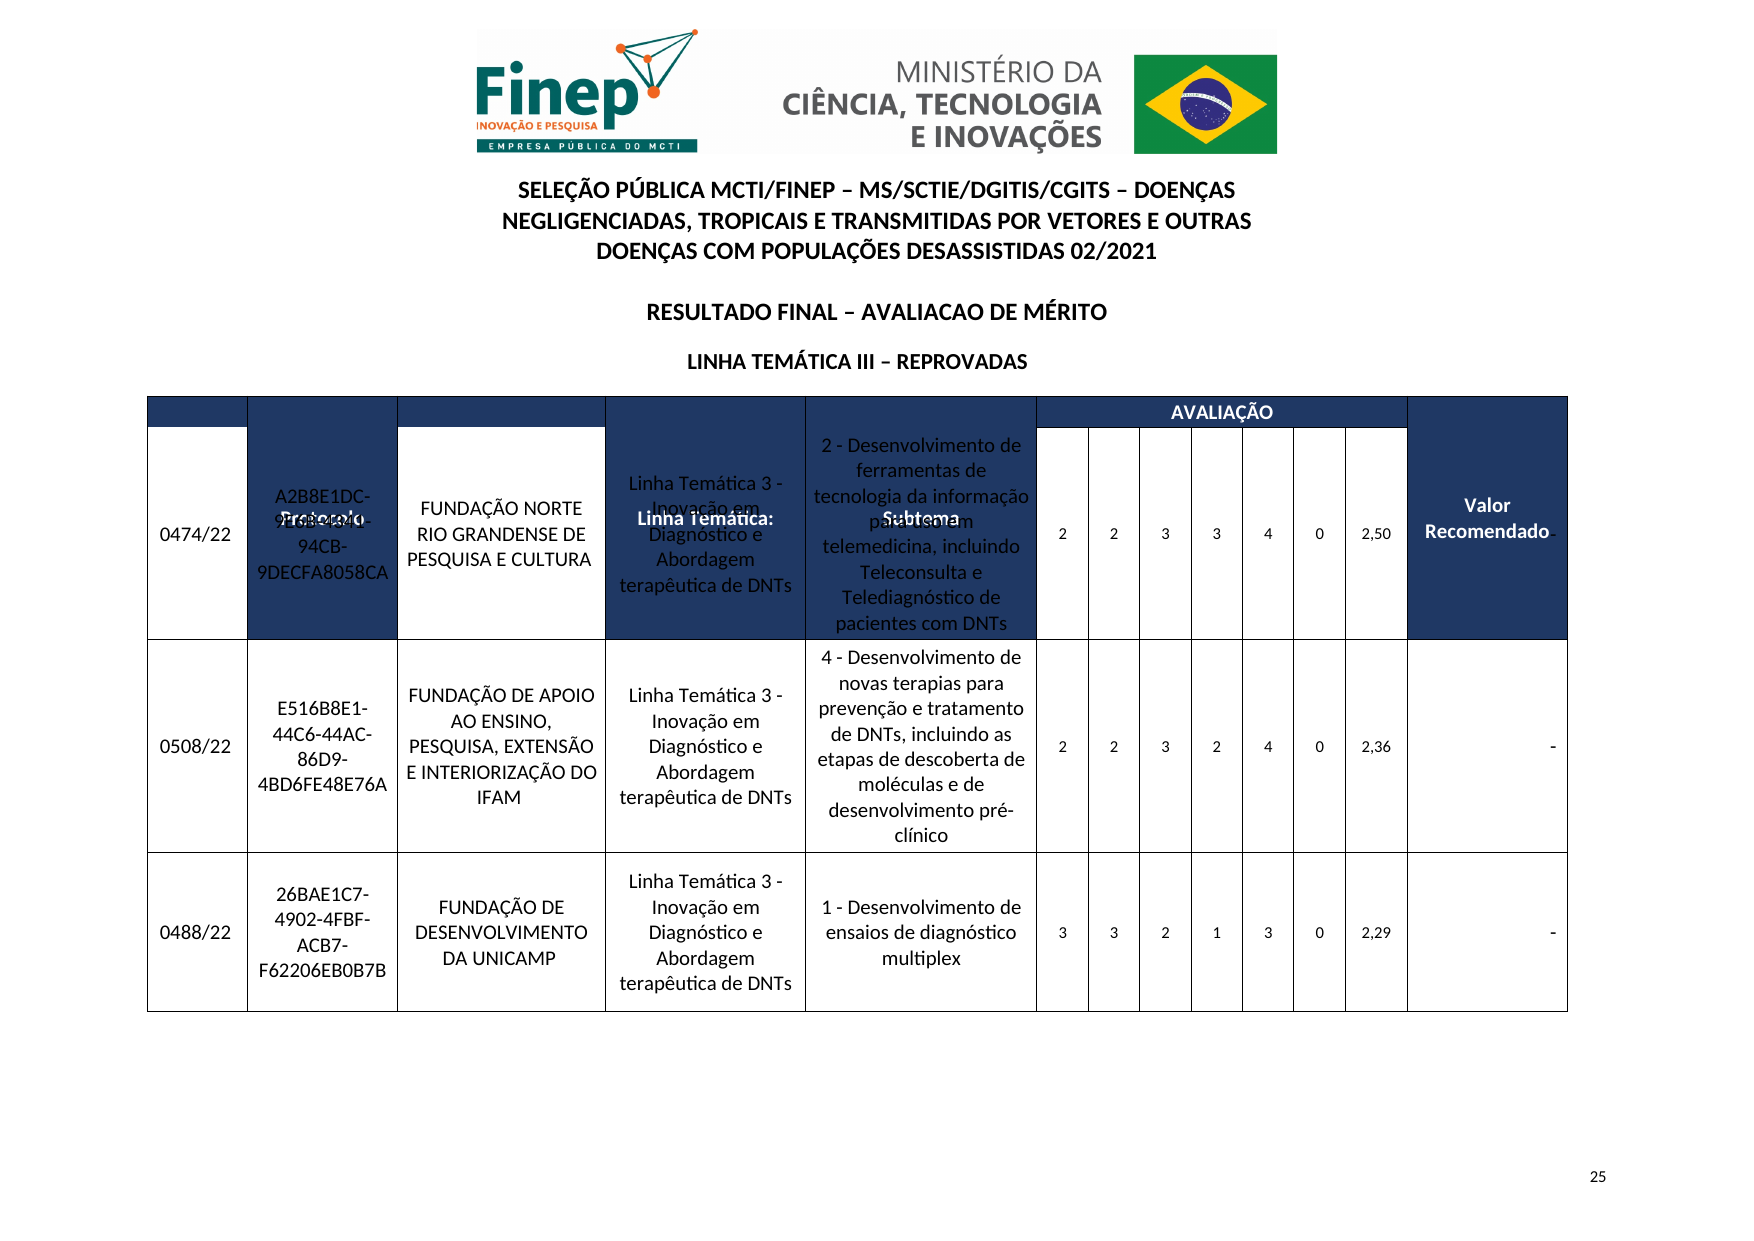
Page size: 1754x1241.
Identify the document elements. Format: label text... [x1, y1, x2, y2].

table_cell 4 [1243, 640, 1293, 852]
table_cell 3 [1192, 428, 1242, 639]
table_cell 3 [1089, 853, 1139, 1011]
table_cell 26BAE1C7-4902-4FBF-ACB7-F62206EB0B7B [248, 853, 397, 1011]
table_cell - [1408, 427, 1567, 639]
table_cell 1 - Desenvolvimento de ensaios de diagnóstico multiplex [806, 853, 1036, 1011]
table_cell AVALIAÇÃO [1037, 397, 1407, 427]
table_cell [806, 397, 1036, 427]
table_header LINHA TEMÁTICA III – REPROVADAS [148, 347, 1567, 396]
table_cell 1 [1192, 853, 1242, 1011]
table_cell 0488/22 [148, 853, 247, 1011]
table_cell E516B8E1-44C6-44AC-86D9-4BD6FE48E76A [248, 640, 397, 852]
table_cell 3 [1140, 640, 1191, 852]
table_cell FUNDAÇÃO NORTE RIO GRANDENSE DE PESQUISA E CULTURA [398, 427, 605, 639]
table_cell [248, 397, 397, 427]
table_cell 2 [1140, 853, 1191, 1011]
table_cell 2,36 [1346, 640, 1407, 852]
table_cell A2B8E1DC-9E6B-4341-94CB-9DECFA8058CA [248, 427, 397, 639]
table_cell - [1408, 640, 1567, 852]
table_cell 2 - Desenvolvimento de ferramentas de tecnologia da informação para uso em telemedicina, incluindo Teleconsulta e Telediagnóstico de pacientes com DNTs [806, 427, 1036, 639]
table_cell 2 [1037, 428, 1088, 639]
table_cell 3 [1140, 428, 1191, 639]
table_cell 2 [1192, 640, 1242, 852]
table_cell - [1408, 853, 1567, 1011]
table_cell [1408, 397, 1567, 427]
table_cell Linha Temática 3 - Inovação em Diagnóstico e Abordagem terapêutica de DNTs [606, 853, 805, 1011]
table_cell 3 [1037, 853, 1088, 1011]
table_cell [148, 397, 247, 427]
table_cell [606, 397, 805, 427]
table_cell 3 [1243, 853, 1293, 1011]
table_cell Linha Temática 3 - Inovação em Diagnóstico e Abordagem terapêutica de DNTs [606, 640, 805, 852]
table_cell 0 [1294, 640, 1345, 852]
table_cell 2 [1089, 428, 1139, 639]
table_cell 4 - Desenvolvimento de novas terapias para prevenção e tratamento de DNTs, incluindo as etapas de descoberta de moléculas e de desenvolvimento pré-clínico [806, 640, 1036, 852]
table_cell 0474/22 [148, 427, 247, 639]
table_cell 2,29 [1346, 853, 1407, 1011]
table_cell FUNDAÇÃO DE DESENVOLVIMENTO DA UNICAMP [398, 853, 605, 1011]
table_cell 0508/22 [148, 640, 247, 852]
table_cell 2 [1089, 640, 1139, 852]
table_cell 2 [1037, 640, 1088, 852]
table_cell 0 [1294, 853, 1345, 1011]
table_cell 0 [1294, 428, 1345, 639]
table_cell 2,50 [1346, 428, 1407, 639]
table_cell FUNDAÇÃO DE APOIO AO ENSINO, PESQUISA, EXTENSÃO E INTERIORIZAÇÃO DO IFAM [398, 640, 605, 852]
table_cell Linha Temática 3 - Inovação em Diagnóstico e Abordagem terapêutica de DNTs [606, 427, 805, 639]
table_cell [398, 397, 605, 427]
table_cell 4 [1243, 428, 1293, 639]
